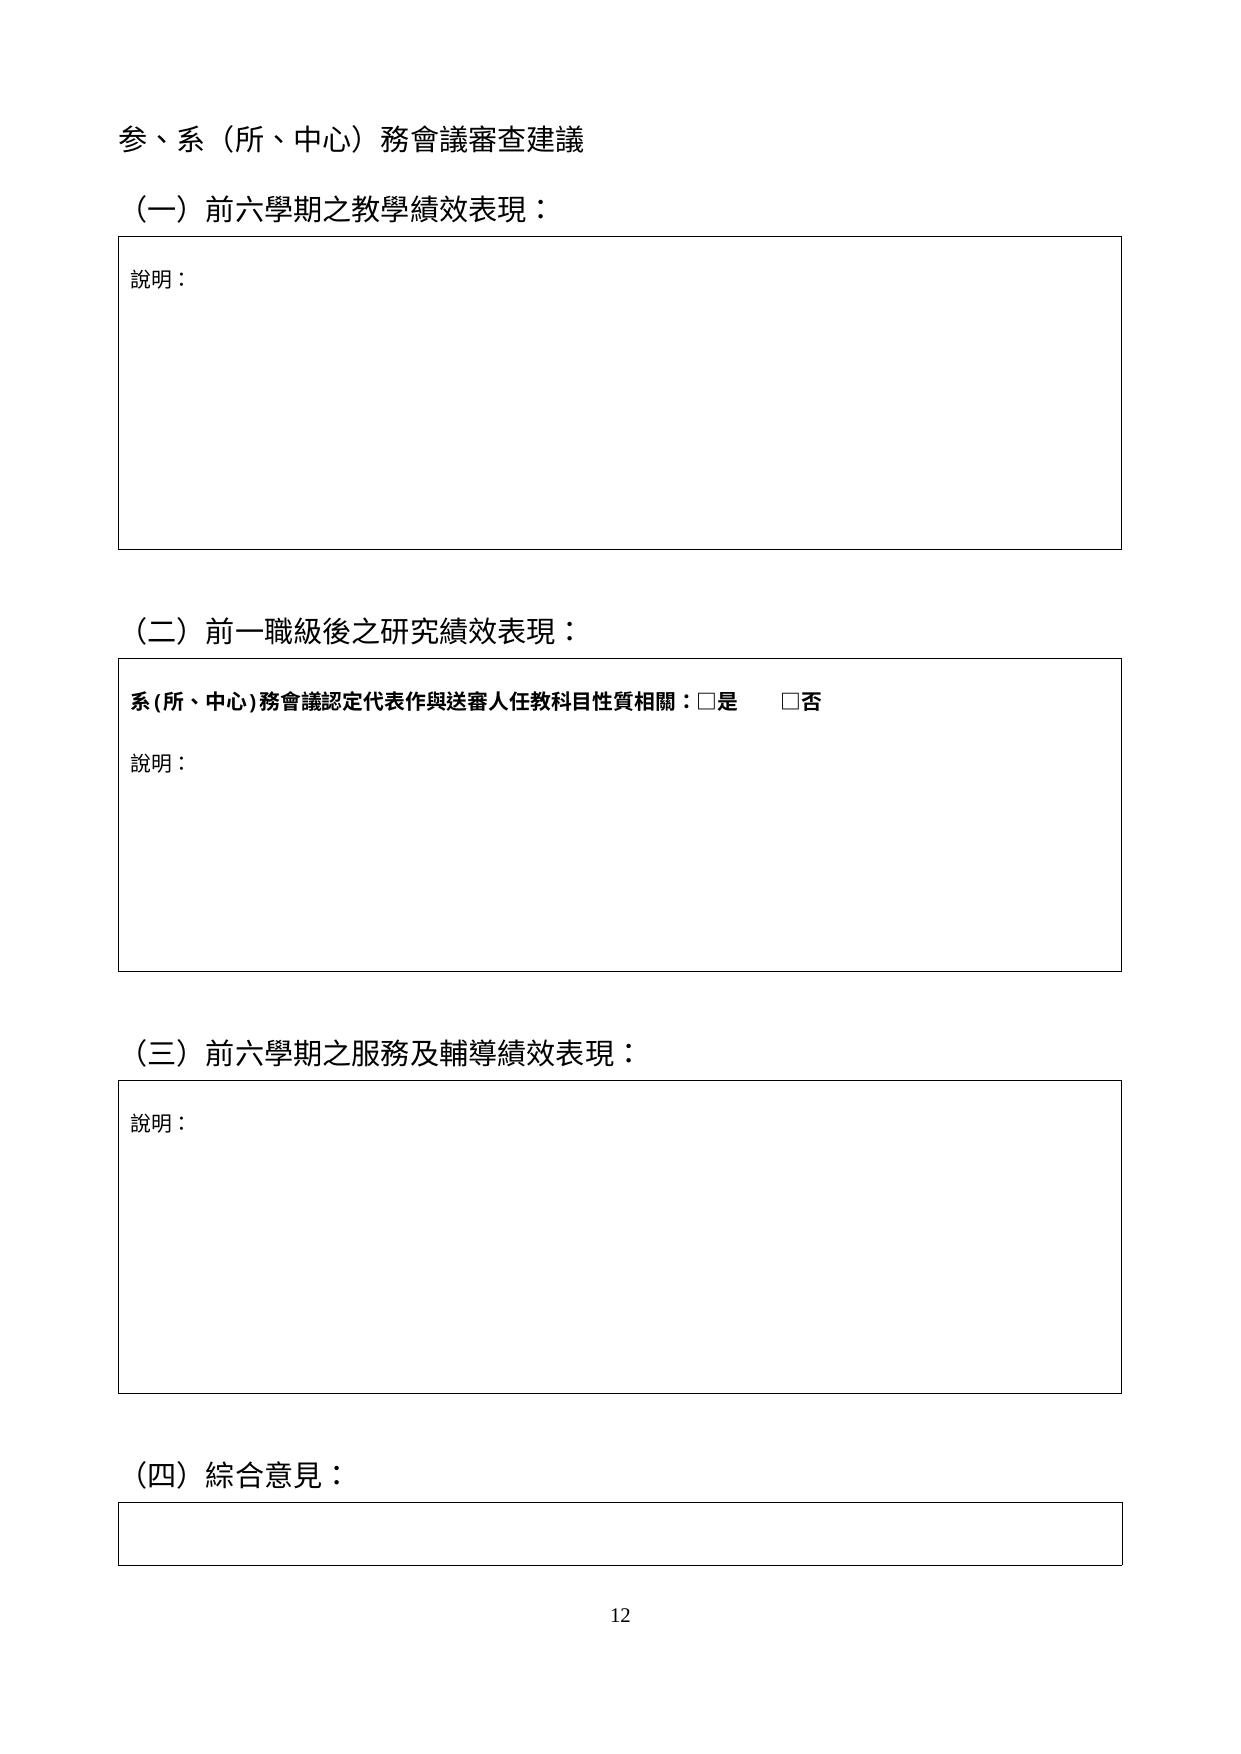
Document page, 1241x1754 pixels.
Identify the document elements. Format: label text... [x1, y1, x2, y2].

text （二）前一職級後之研究績效表現： [118, 588, 1122, 650]
text （一）前六學期之教學績效表現： [118, 166, 1122, 228]
table_header 說明： [119, 1081, 1121, 1393]
text （四）綜合意見： [118, 1432, 1122, 1494]
text （三）前六學期之服務及輔導績效表現： [118, 1010, 1122, 1072]
table_header 系(所、中心)務會議認定代表作與送審人任教科目性質相關：□是 □否 說明： [119, 659, 1121, 971]
table_header 說明： [119, 237, 1121, 549]
table_header [119, 1503, 1122, 1565]
text 参、系（所、中心）務會議審查建議 [118, 96, 1122, 158]
